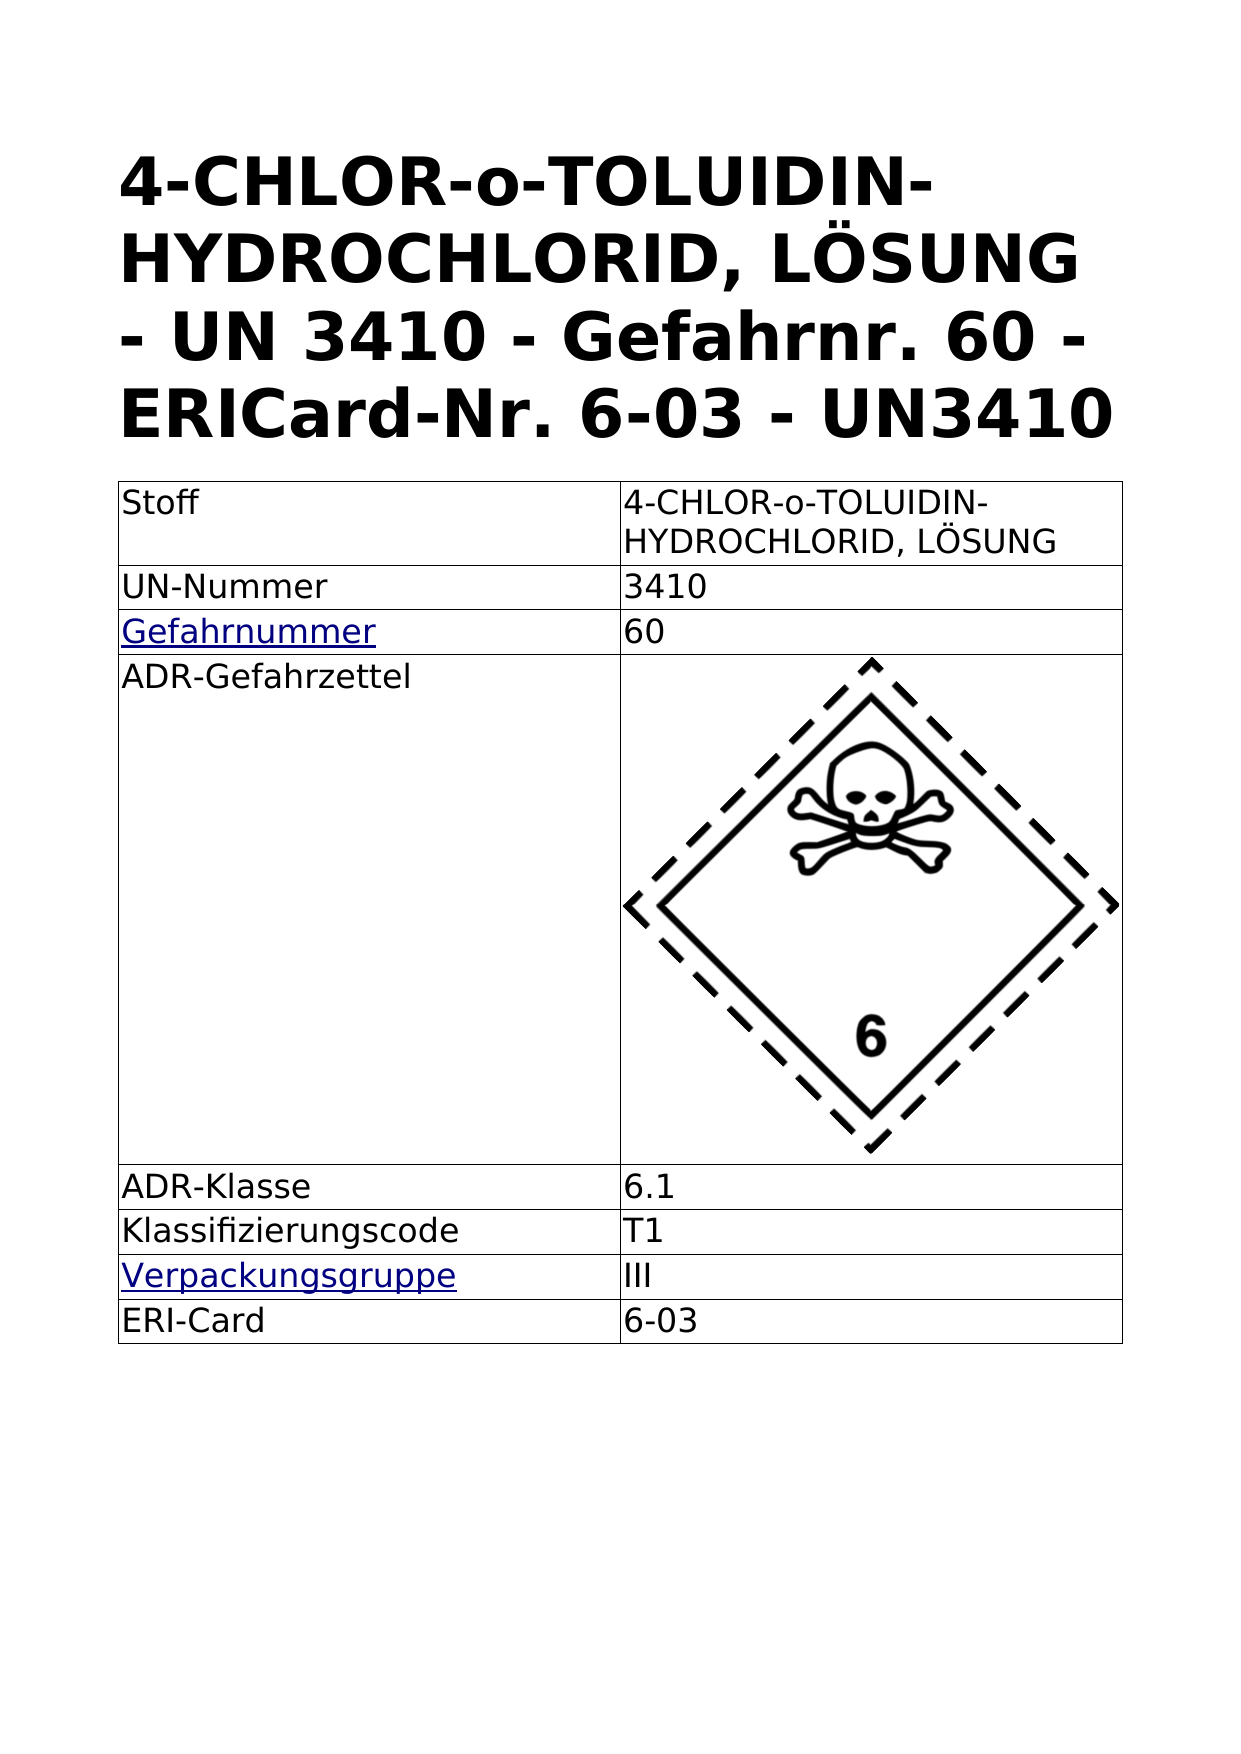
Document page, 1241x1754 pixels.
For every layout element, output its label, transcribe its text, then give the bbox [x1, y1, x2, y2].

subtitle 4-CHLOR-o-TOLUIDIN-HYDROCHLORID, LÖSUNG - UN 3410 - Gefahrnr. 60 - ERICard-Nr. 6-03 - UN3410 [118, 143, 1122, 453]
table_header Stoff [119, 482, 620, 564]
table_cell ADR-Klasse [119, 1165, 620, 1209]
table_cell Gefahrnummer [119, 610, 620, 654]
table_cell Verpackungsgruppe [119, 1255, 620, 1298]
table_cell Klassifizierungscode [119, 1210, 620, 1254]
table_cell III [621, 1255, 1122, 1298]
table_cell 6-03 [621, 1300, 1122, 1343]
table_header 4-CHLOR-o-TOLUIDIN-HYDROCHLORID, LÖSUNG [621, 482, 1122, 564]
table_cell ERI-Card [119, 1300, 620, 1343]
table_cell ADR-Gefahrzettel [119, 655, 620, 1164]
table_cell 6.1 [621, 1165, 1122, 1209]
table_cell 3410 [621, 566, 1122, 609]
table_cell UN-Nummer [119, 566, 620, 609]
picture [622, 657, 1120, 1154]
table_cell [621, 655, 1122, 1164]
table_cell T1 [621, 1210, 1122, 1254]
table_cell 60 [621, 610, 1122, 654]
